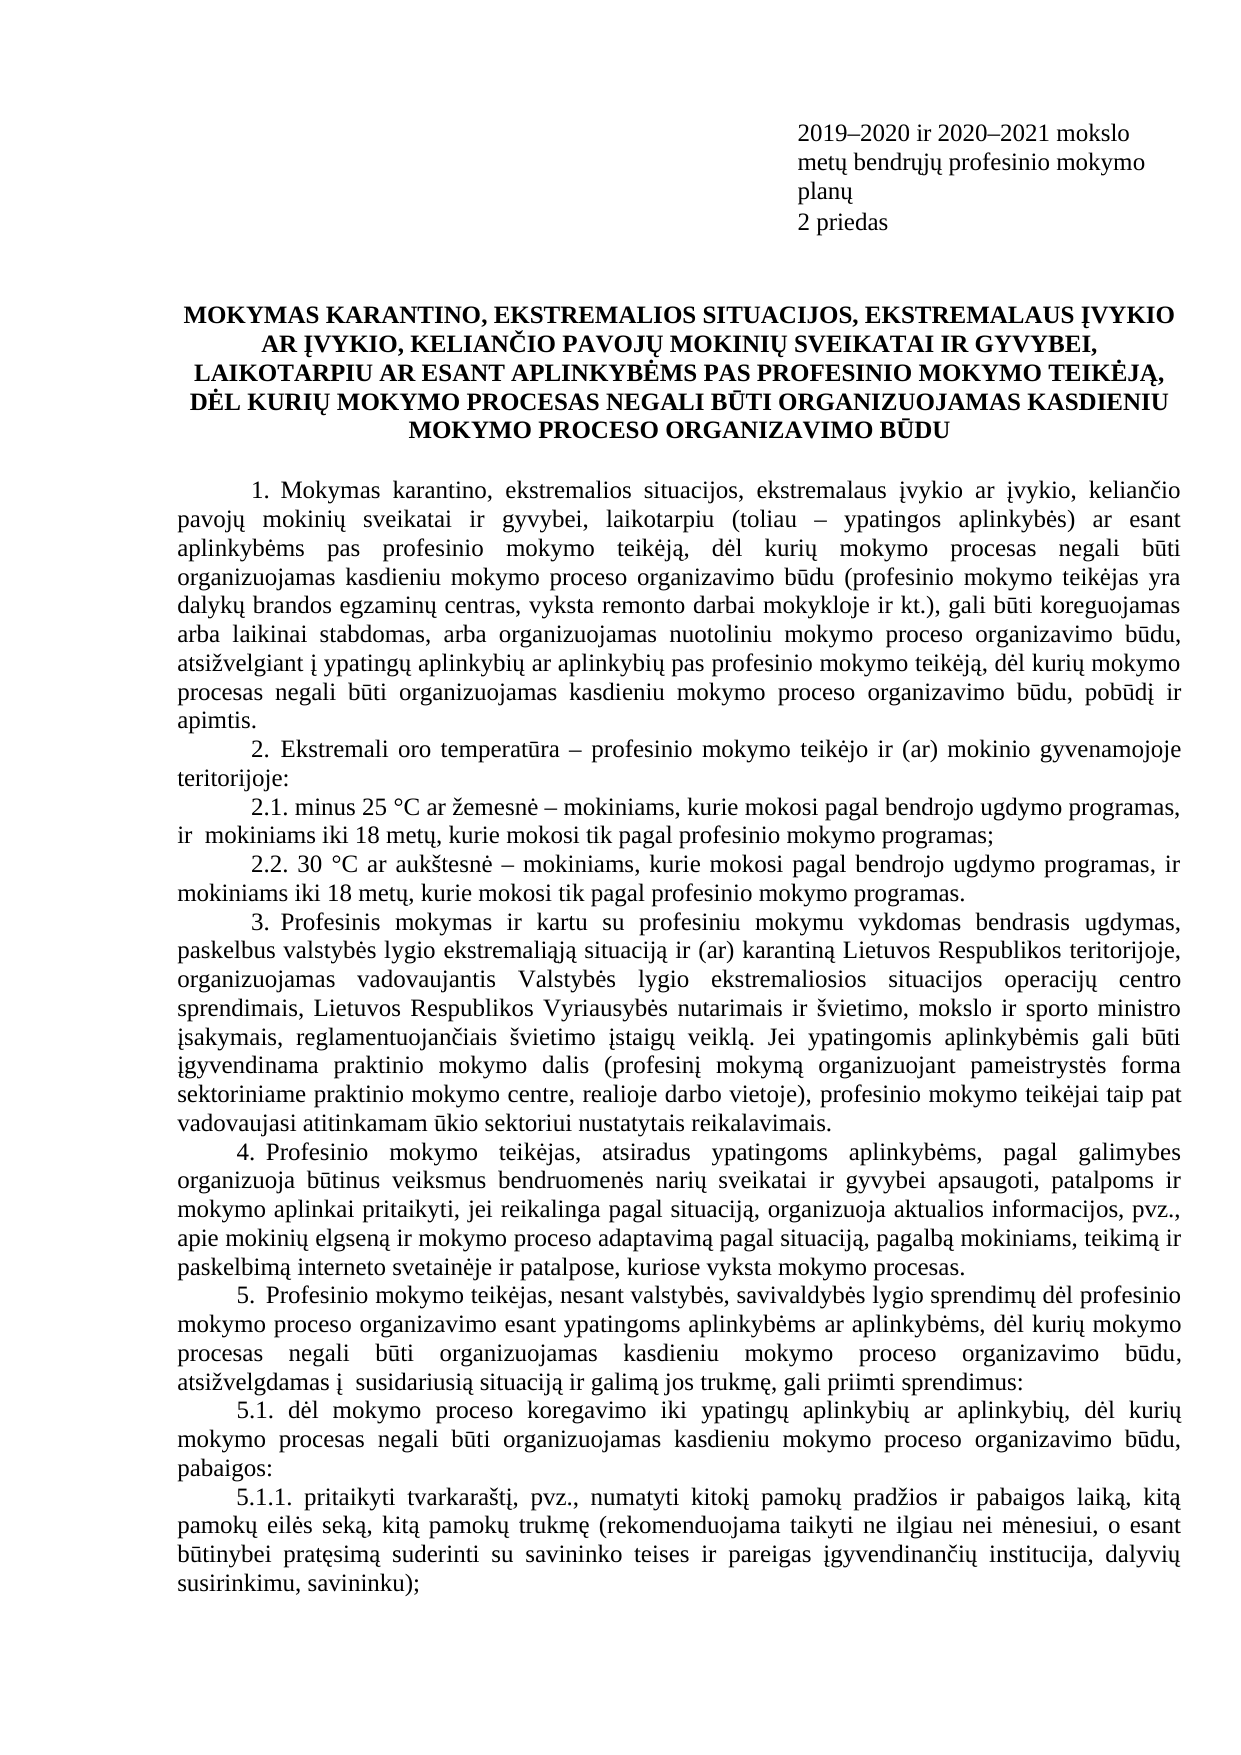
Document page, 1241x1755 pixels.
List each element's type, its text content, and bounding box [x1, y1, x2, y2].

text 5. Profesinio mokymo teikėjas, nesant valstybės, savivaldybės lygio sprendimų dėl profesinio mokymo proceso organizavimo esant ypatingoms aplinkybėms ar aplinkybėms, dėl kurių mokymo procesas negali būti organizuojamas kasdieniu mokymo proceso organizavimo būdu, atsižvelgdamas į susidariusią situaciją ir galimą jos trukmę, gali priimti sprendimus: [177, 1281, 1182, 1396]
text 2.2. 30 °C ar aukštesnė – mokiniams, kurie mokosi pagal bendrojo ugdymo programas, ir mokiniams iki 18 metų, kurie mokosi tik pagal profesinio mokymo programas. [177, 849, 1182, 907]
text 3. Profesinis mokymas ir kartu su profesiniu mokymu vykdomas bendrasis ugdymas, paskelbus valstybės lygio ekstremaliąją situaciją ir (ar) karantiną Lietuvos Respublikos teritorijoje, organizuojamas vadovaujantis Valstybės lygio ekstremaliosios situacijos operacijų centro sprendimais, Lietuvos Respublikos Vyriausybės nutarimais ir švietimo, mokslo ir sporto ministro įsakymais, reglamentuojančiais švietimo įstaigų veiklą. Jei ypatingomis aplinkybėmis gali būti įgyvendinama praktinio mokymo dalis (profesinį mokymą organizuojant pameistrystės forma sektoriniame praktinio mokymo centre, realioje darbo vietoje), profesinio mokymo teikėjai taip pat vadovaujasi atitinkamam ūkio sektoriui nustatytais reikalavimais. [177, 907, 1182, 1137]
text 2 priedas [177, 207, 1182, 236]
text 2. Ekstremali oro temperatūra – profesinio mokymo teikėjo ir (ar) mokinio gyvenamojoje teritorijoje: [177, 734, 1182, 792]
text 2.1. minus 25 °C ar žemesnė – mokiniams, kurie mokosi pagal bendrojo ugdymo programas, ir mokiniams iki 18 metų, kurie mokosi tik pagal profesinio mokymo programas; [177, 792, 1182, 849]
text 5.1.1. pritaikyti tvarkaraštį, pvz., numatyti kitokį pamokų pradžios ir pabaigos laiką, kitą pamokų eilės seką, kitą pamokų trukmę (rekomenduojama taikyti ne ilgiau nei mėnesiui, o esant būtinybei pratęsimą suderinti su savininko teises ir pareigas įgyvendinančių institucija, dalyvių susirinkimu, savininku); [177, 1482, 1182, 1597]
text 1. Mokymas karantino, ekstremalios situacijos, ekstremalaus įvykio ar įvykio, keliančio pavojų mokinių sveikatai ir gyvybei, laikotarpiu (toliau – ypatingos aplinkybės) ar esant aplinkybėms pas profesinio mokymo teikėją, dėl kurių mokymo procesas negali būti organizuojamas kasdieniu mokymo proceso organizavimo būdu (profesinio mokymo teikėjas yra dalykų brandos egzaminų centras, vyksta remonto darbai mokykloje ir kt.), gali būti koreguojamas arba laikinai stabdomas, arba organizuojamas nuotoliniu mokymo proceso organizavimo būdu, atsižvelgiant į ypatingų aplinkybių ar aplinkybių pas profesinio mokymo teikėją, dėl kurių mokymo procesas negali būti organizuojamas kasdieniu mokymo proceso organizavimo būdu, pobūdį ir apimtis. [177, 476, 1182, 734]
text 4. Profesinio mokymo teikėjas, atsiradus ypatingoms aplinkybėms, pagal galimybes organizuoja būtinus veiksmus bendruomenės narių sveikatai ir gyvybei apsaugoti, patalpoms ir mokymo aplinkai pritaikyti, jei reikalinga pagal situaciją, organizuoja aktualios informacijos, pvz., apie mokinių elgseną ir mokymo proceso adaptavimą pagal situaciją, pagalbą mokiniams, teikimą ir paskelbimą interneto svetainėje ir patalpose, kuriose vyksta mokymo procesas. [177, 1137, 1182, 1281]
text planų [177, 176, 1182, 205]
text 5.1. dėl mokymo proceso koregavimo iki ypatingų aplinkybių ar aplinkybių, dėl kurių mokymo procesas negali būti organizuojamas kasdieniu mokymo proceso organizavimo būdu, pabaigos: [177, 1396, 1182, 1482]
text metų bendrųjų profesinio mokymo [177, 147, 1182, 176]
text MOKYMAS KARANTINO, EKSTREMALIOS SITUACIJOS, EKSTREMALAUS ĮVYKIO AR ĮVYKIO, KELIANČIO PAVOJŲ MOKINIŲ SVEIKATAI IR GYVYBEI, LAIKOTARPIU AR ESANT APLINKYBĖMS PAS PROFESINIO MOKYMO TEIKĖJĄ, DĖL KURIŲ MOKYMO PROCESAS NEGALI BŪTI ORGANIZUOJAMAS KASDIENIU MOKYMO PROCESO ORGANIZAVIMO BŪDU [177, 301, 1182, 444]
text 2019–2020 ir 2020–2021 mokslo [177, 118, 1182, 147]
